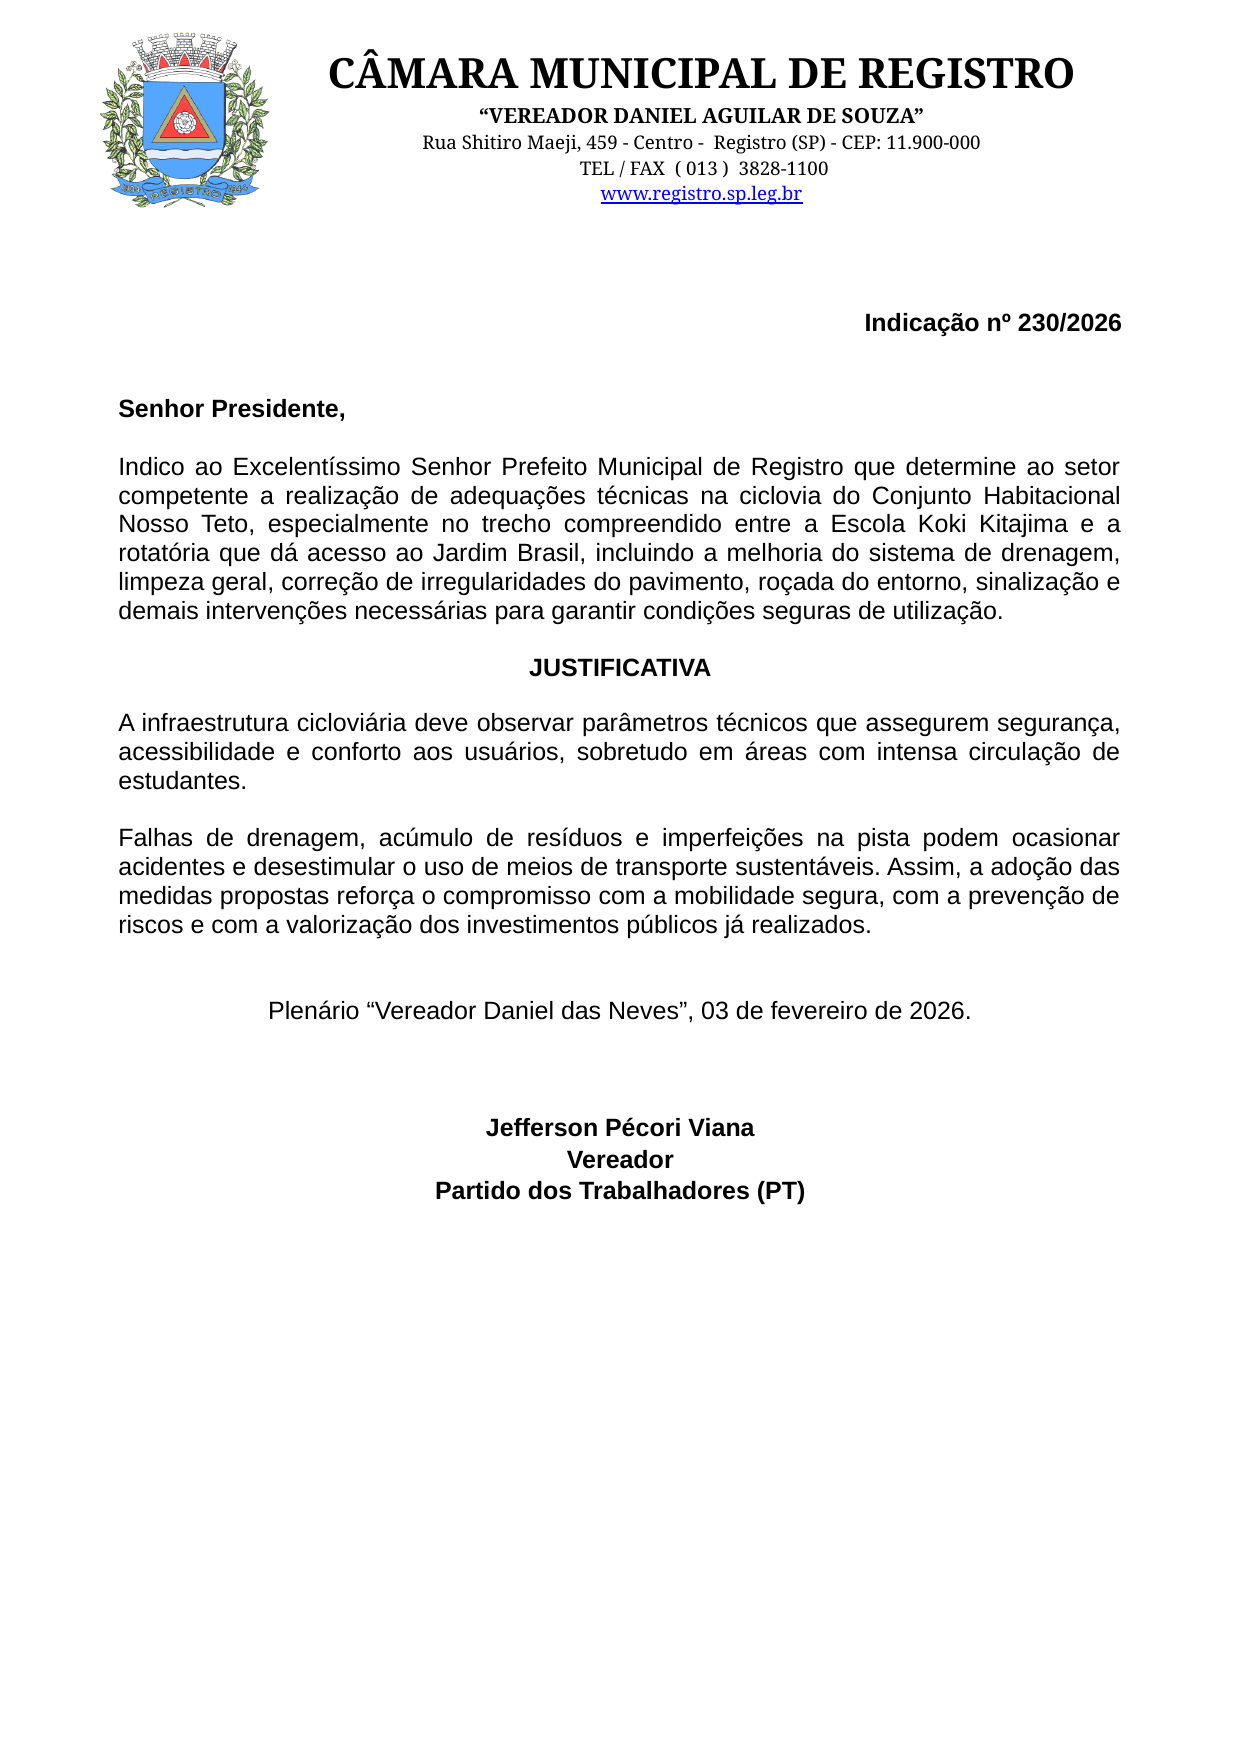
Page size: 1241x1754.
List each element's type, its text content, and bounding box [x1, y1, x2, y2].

text Indicação nº 230/2026 [118, 308, 1122, 337]
text Senhor Presidente, [118, 394, 1122, 423]
text Jefferson Pécori Viana [118, 1111, 1122, 1142]
text Plenário “Vereador Daniel das Neves”, 03 de fevereiro de 2026. [118, 996, 1122, 1024]
text Vereador [118, 1142, 1122, 1173]
text JUSTIFICATIVA [118, 653, 1122, 682]
text A infraestrutura cicloviária deve observar parâmetros técnicos que assegurem segurança, acessibilidade e conforto aos usuários, sobretudo em áreas com intensa circulação de estudantes. [118, 708, 1122, 794]
text Partido dos Trabalhadores (PT) [118, 1173, 1122, 1204]
text Indico ao Excelentíssimo Senhor Prefeito Municipal de Registro que determine ao setor competente a realização de adequações técnicas na ciclovia do Conjunto Habitacional Nosso Teto, especialmente no trecho compreendido entre a Escola Koki Kitajima e a rotatória que dá acesso ao Jardim Brasil, incluindo a melhoria do sistema de drenagem, limpeza geral, correção de irregularidades do pavimento, roçada do entorno, sinalização e demais intervenções necessárias para garantir condições seguras de utilização. [118, 452, 1122, 624]
text Falhas de drenagem, acúmulo de resíduos e imperfeições na pista podem ocasionar acidentes e desestimular o uso de meios de transporte sustentáveis. Assim, a adoção das medidas propostas reforça o compromisso com a mobilidade segura, com a prevenção de riscos e com a valorização dos investimentos públicos já realizados. [118, 823, 1122, 938]
